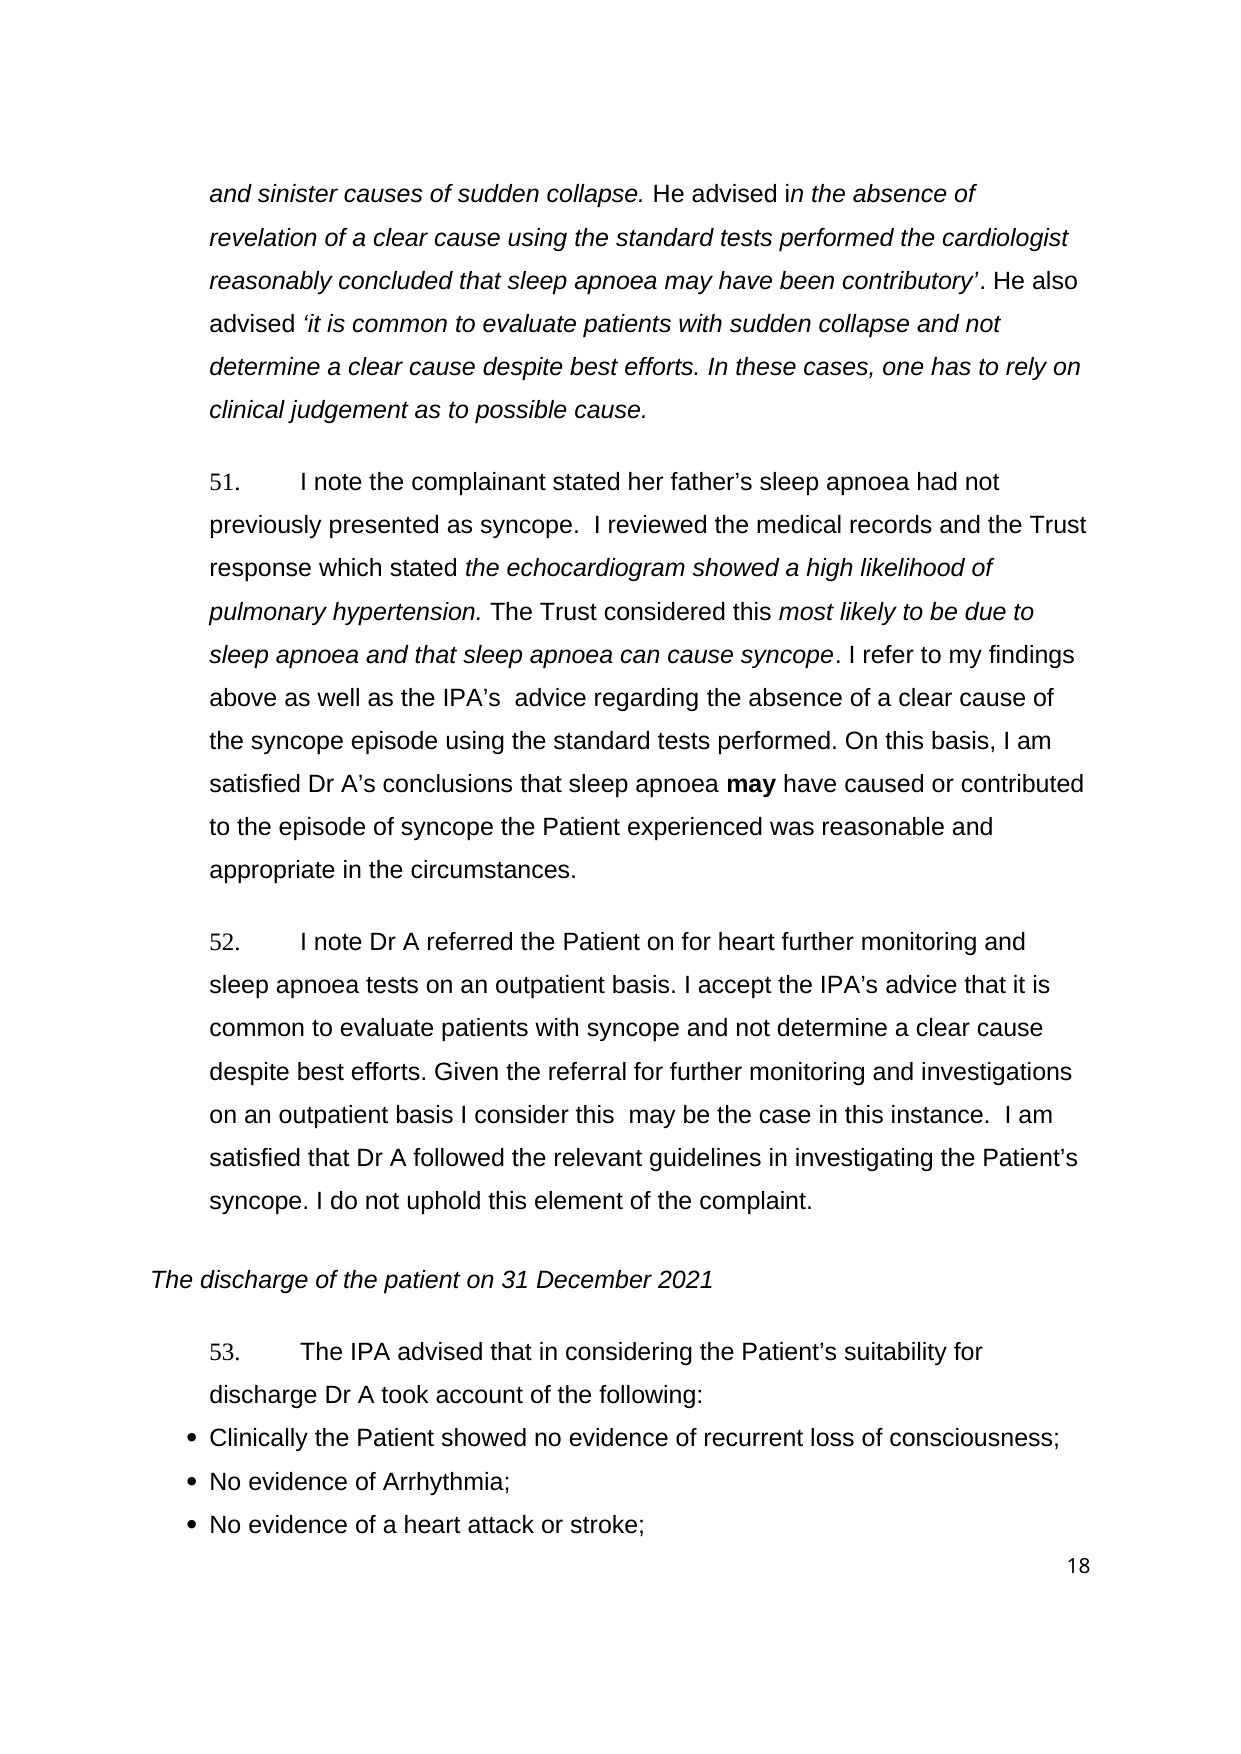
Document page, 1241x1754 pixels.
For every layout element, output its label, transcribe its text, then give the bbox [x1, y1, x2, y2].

list and sinister causes of sudden collapse. He advised in the absence of revelation of a clear cause using the standard tests performed the cardiologist reasonably concluded that sleep apnoea may have been contributory’. He also advised ‘it is common to evaluate patients with sudden collapse and not determine a clear cause despite best efforts. In these cases, one has to rely on clinical judgement as to possible cause. [209, 179, 1090, 424]
list No evidence of a heart attack or stroke; [187, 1510, 1090, 1538]
list I note the complainant stated her father’s sleep apnoea had not previously presented as syncope. I reviewed the medical records and the Trust response which stated the echocardiogram showed a high likelihood of pulmonary hypertension. The Trust considered this most likely to be due to sleep apnoea and that sleep apnoea can cause syncope. I refer to my findings above as well as the IPA’s advice regarding the absence of a clear cause of the syncope episode using the standard tests performed. On this basis, I am satisfied Dr A’s conclusions that sleep apnoea may have caused or contributed to the episode of syncope the Patient experienced was reasonable and appropriate in the circumstances. [209, 467, 1090, 884]
list Clinically the Patient showed no evidence of recurrent loss of consciousness; [187, 1423, 1090, 1452]
list No evidence of Arrhythmia; [187, 1466, 1090, 1495]
list I note Dr A referred the Patient on for heart further monitoring and sleep apnoea tests on an outpatient basis. I accept the IPA’s advice that it is common to evaluate patients with syncope and not determine a clear cause despite best efforts. Given the referral for further monitoring and investigations on an outpatient basis I consider this may be the case in this instance. I am satisfied that Dr A followed the relevant guidelines in investigating the Patient’s syncope. I do not uphold this element of the complaint. [209, 927, 1090, 1215]
list The IPA advised that in considering the Patient’s suitability for discharge Dr A took account of the following: [209, 1337, 1090, 1409]
text The discharge of the patient on 31 December 2021 [150, 1265, 1090, 1294]
